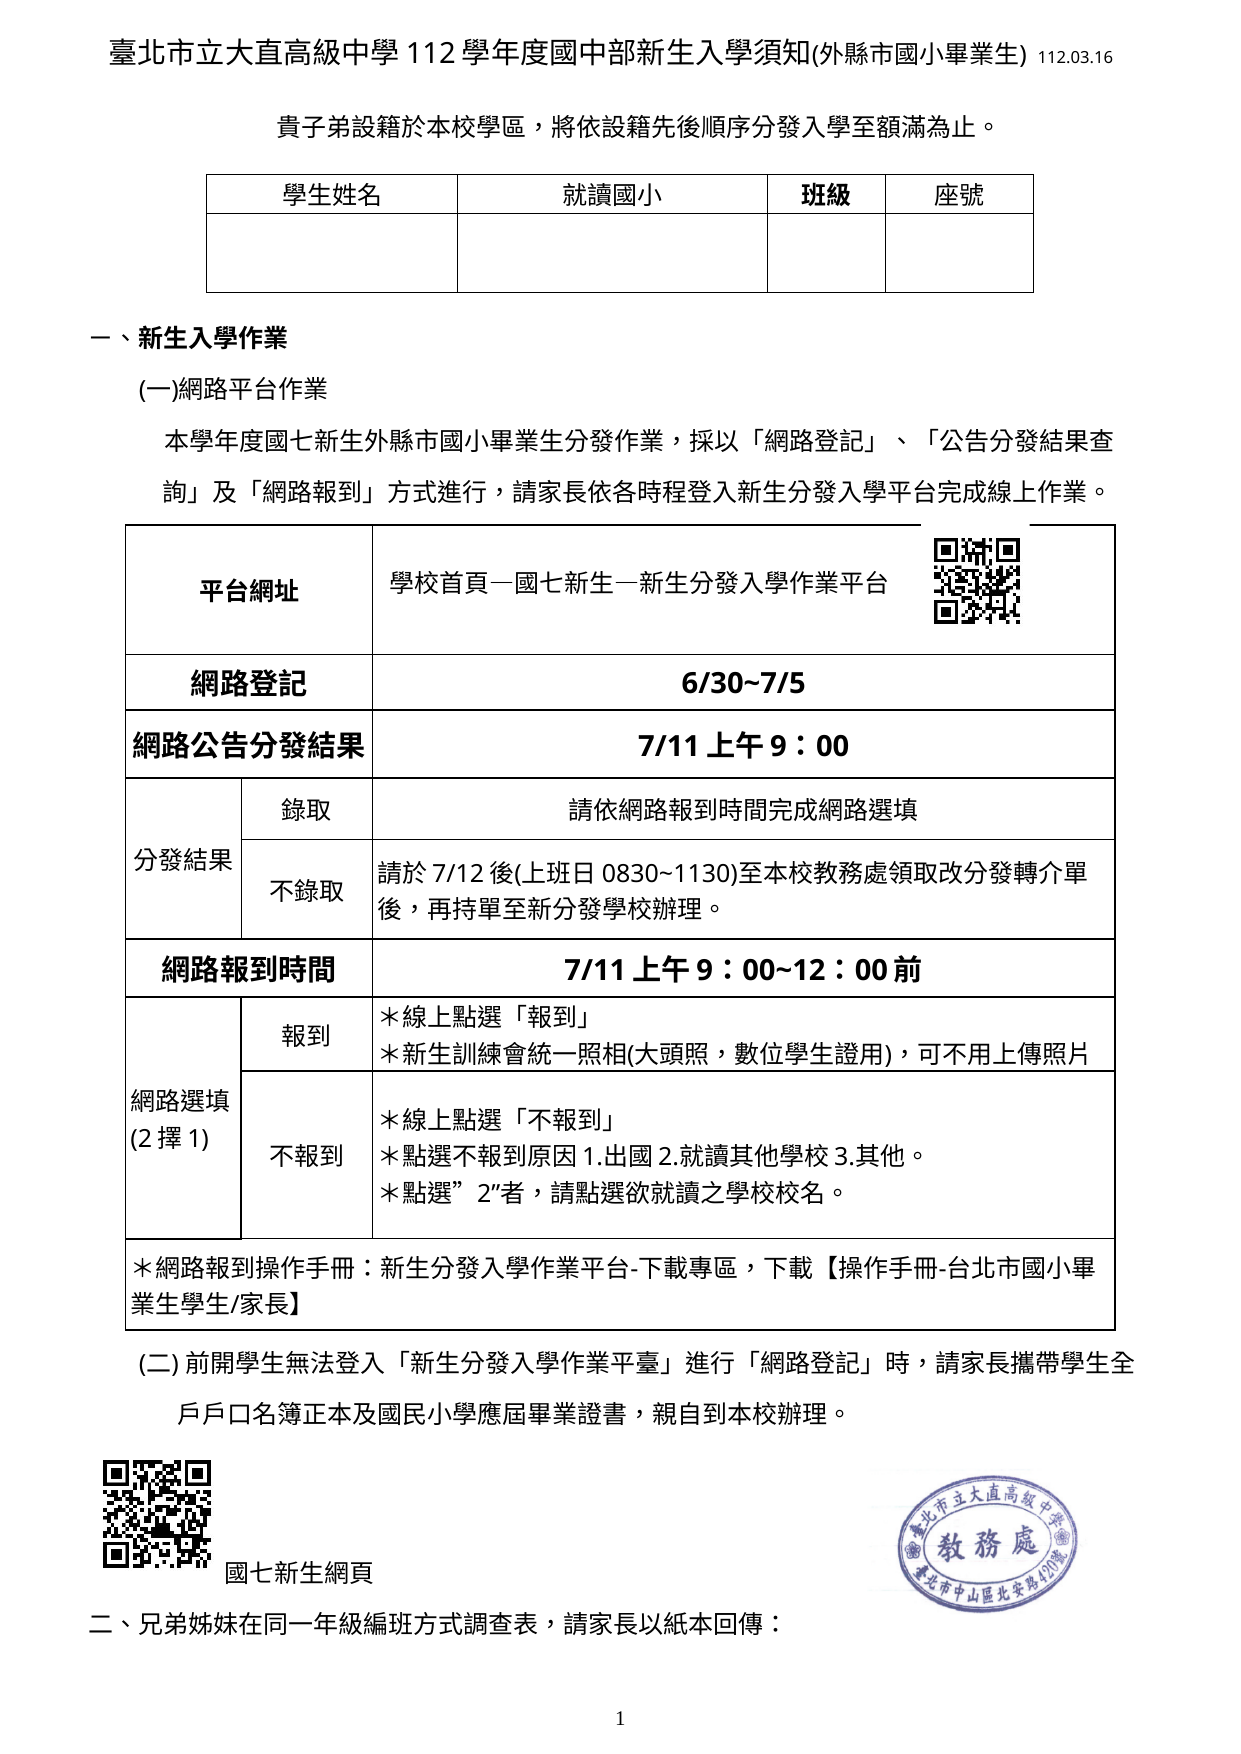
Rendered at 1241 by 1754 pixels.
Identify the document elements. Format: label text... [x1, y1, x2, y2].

table_cell 不報到 [242, 1072, 372, 1238]
table_cell ＊線上點選「報到」 ＊新生訓練會統一照相(大頭照，數位學生證用)，可不用上傳照片 [373, 998, 1114, 1070]
text 二、兄弟姊妹在同一年級編班方式調查表，請家長以紙本回傳： [89, 1604, 1152, 1640]
table_cell [886, 214, 1033, 292]
text 臺北市立大直高級中學112學年度國中部新生入學須知(外縣市國小畢業生) 112.03.16 [89, 29, 1152, 72]
table_cell 網路公告分發結果 [126, 711, 372, 777]
table_header 學生姓名 [207, 175, 457, 213]
table_header 座號 [886, 175, 1033, 213]
text (二) 前開學生無法登入「新生分發入學作業平臺」進行「網路登記」時，請家長攜帶學生全戶戶口名簿正本及國民小學應屆畢業證書，親自到本校辦理。 [138, 1343, 1152, 1431]
table_cell 請於7/12後(上班日0830~1130)至本校教務處領取改分發轉介單後，再持單至新分發學校辦理。 [373, 840, 1114, 938]
table_header 學校首頁—國七新生—新生分發入學作業平台 [373, 526, 1114, 654]
text 國七新生網頁 [89, 1446, 1152, 1589]
table_header 平台網址 [126, 526, 372, 654]
table_cell [207, 214, 457, 292]
table_cell [768, 214, 885, 292]
table_cell 請依網路報到時間完成網路選填 [373, 779, 1114, 839]
table_cell 錄取 [242, 779, 372, 839]
text 本學年度國七新生外縣市國小畢業生分發作業，採以「網路登記」、「公告分發結果查詢」及「網路報到」方式進行，請家長依各時程登入新生分發入學平台完成線上作業。 [138, 421, 1152, 509]
table_cell 網路登記 [126, 655, 372, 709]
table_cell [458, 214, 767, 292]
table_cell 網路選填 (2擇1) [126, 998, 240, 1238]
table_cell 網路報到時間 [126, 940, 372, 996]
table_cell 6/30~7/5 [373, 655, 1114, 709]
text 貴子弟設籍於本校學區，將依設籍先後順序分發入學至額滿為止。 [89, 107, 1152, 143]
table_cell ＊線上點選「不報到」 ＊點選不報到原因1.出國2.就讀其他學校3.其他。 ＊點選”2”者，請點選欲就讀之學校校名。 [373, 1072, 1114, 1238]
text ㄧ、新生入學作業 [89, 305, 1152, 357]
table_cell ＊網路報到操作手冊：新生分發入學作業平台-下載專區，下載【操作手冊-台北市國小畢業生學生/家長】 [126, 1239, 1114, 1329]
table_cell 不錄取 [242, 840, 372, 938]
picture [867, 1589, 1099, 1604]
table_cell 7/11上午9：00~12：00前 [373, 940, 1114, 996]
table_cell 分發結果 [126, 779, 241, 938]
table_header 班級 [768, 175, 885, 213]
table_cell 7/11上午9：00 [373, 711, 1114, 777]
table_header 就讀國小 [458, 175, 767, 213]
picture [88, 1446, 225, 1582]
table_cell 報到 [242, 998, 372, 1070]
picture [941, 524, 1033, 637]
text (一)網路平台作業 [139, 370, 1152, 406]
